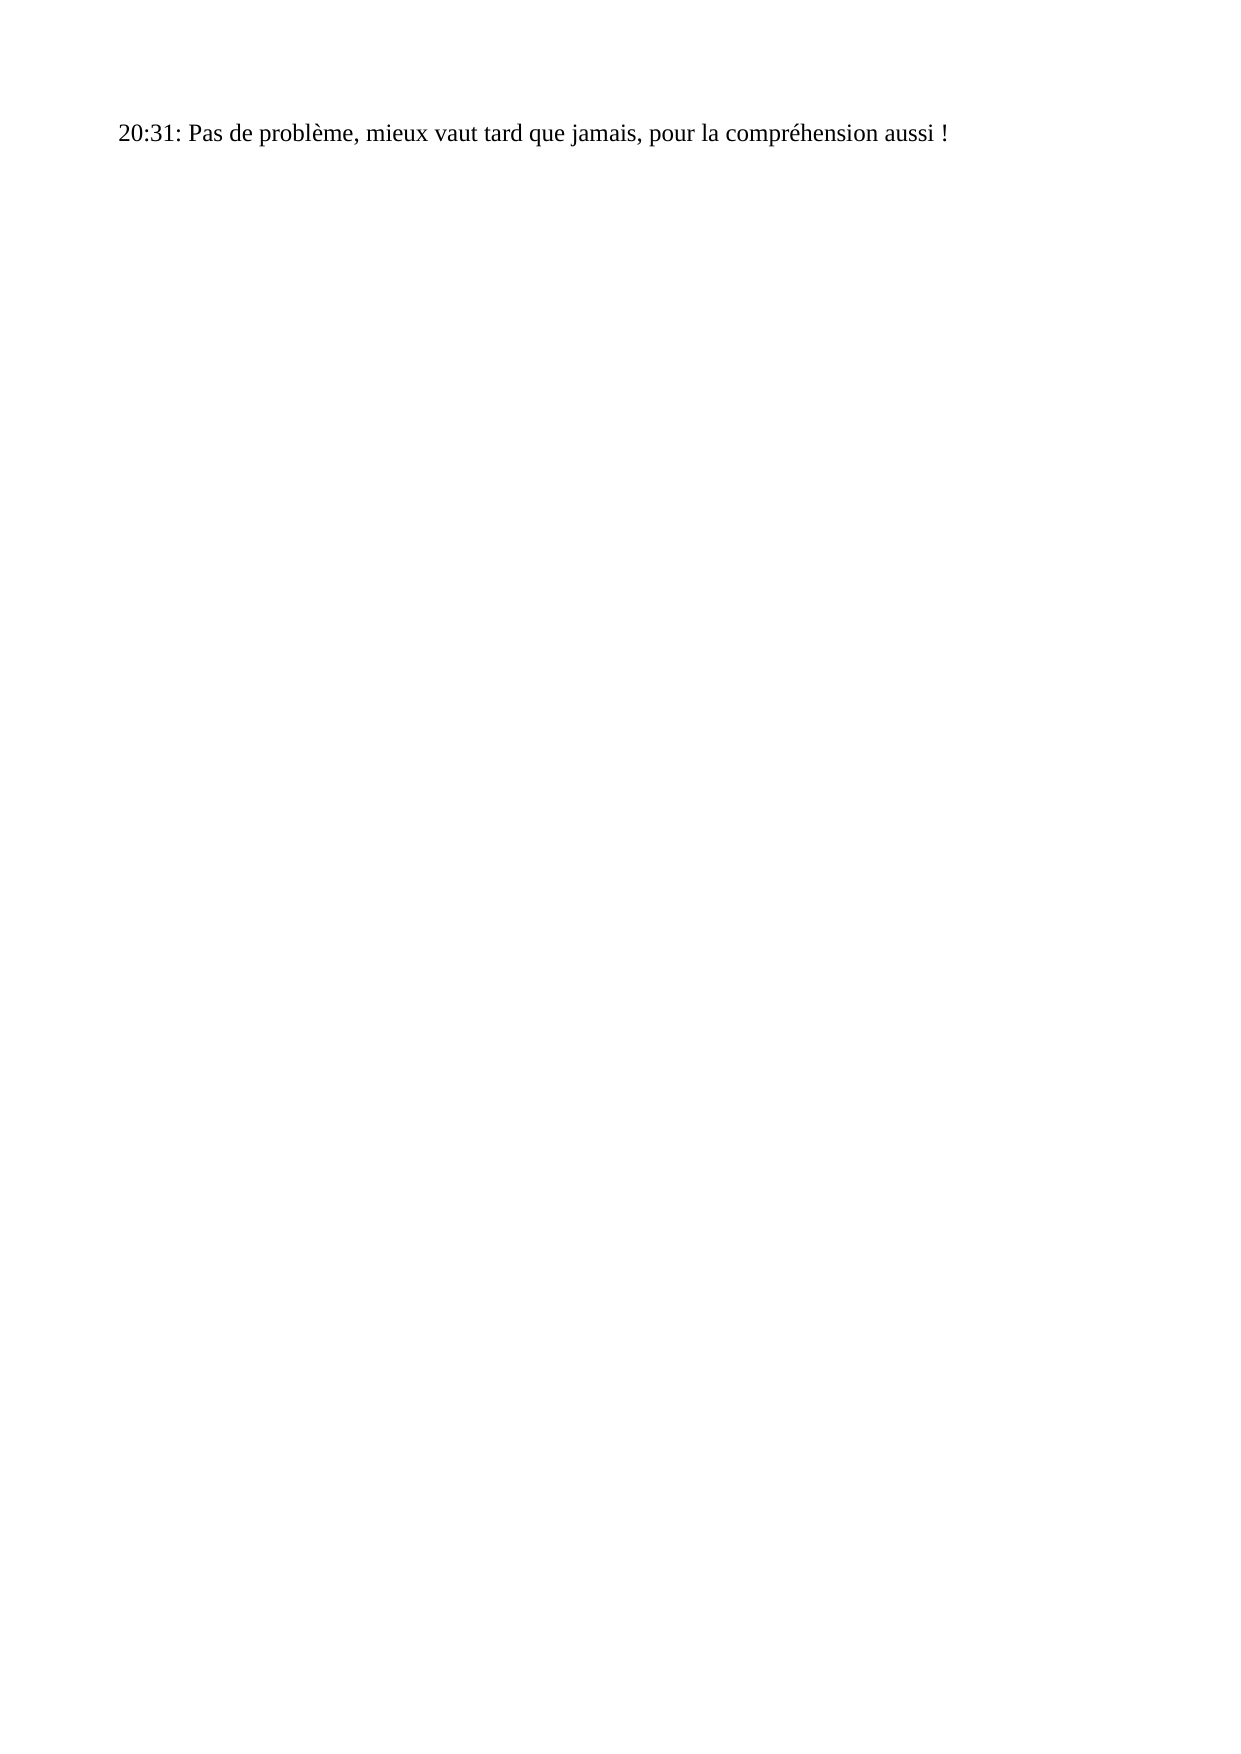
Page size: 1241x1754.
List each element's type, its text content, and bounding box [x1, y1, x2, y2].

text 20:31: Pas de problème, mieux vaut tard que jamais, pour la compréhension aussi ! [118, 118, 1122, 147]
